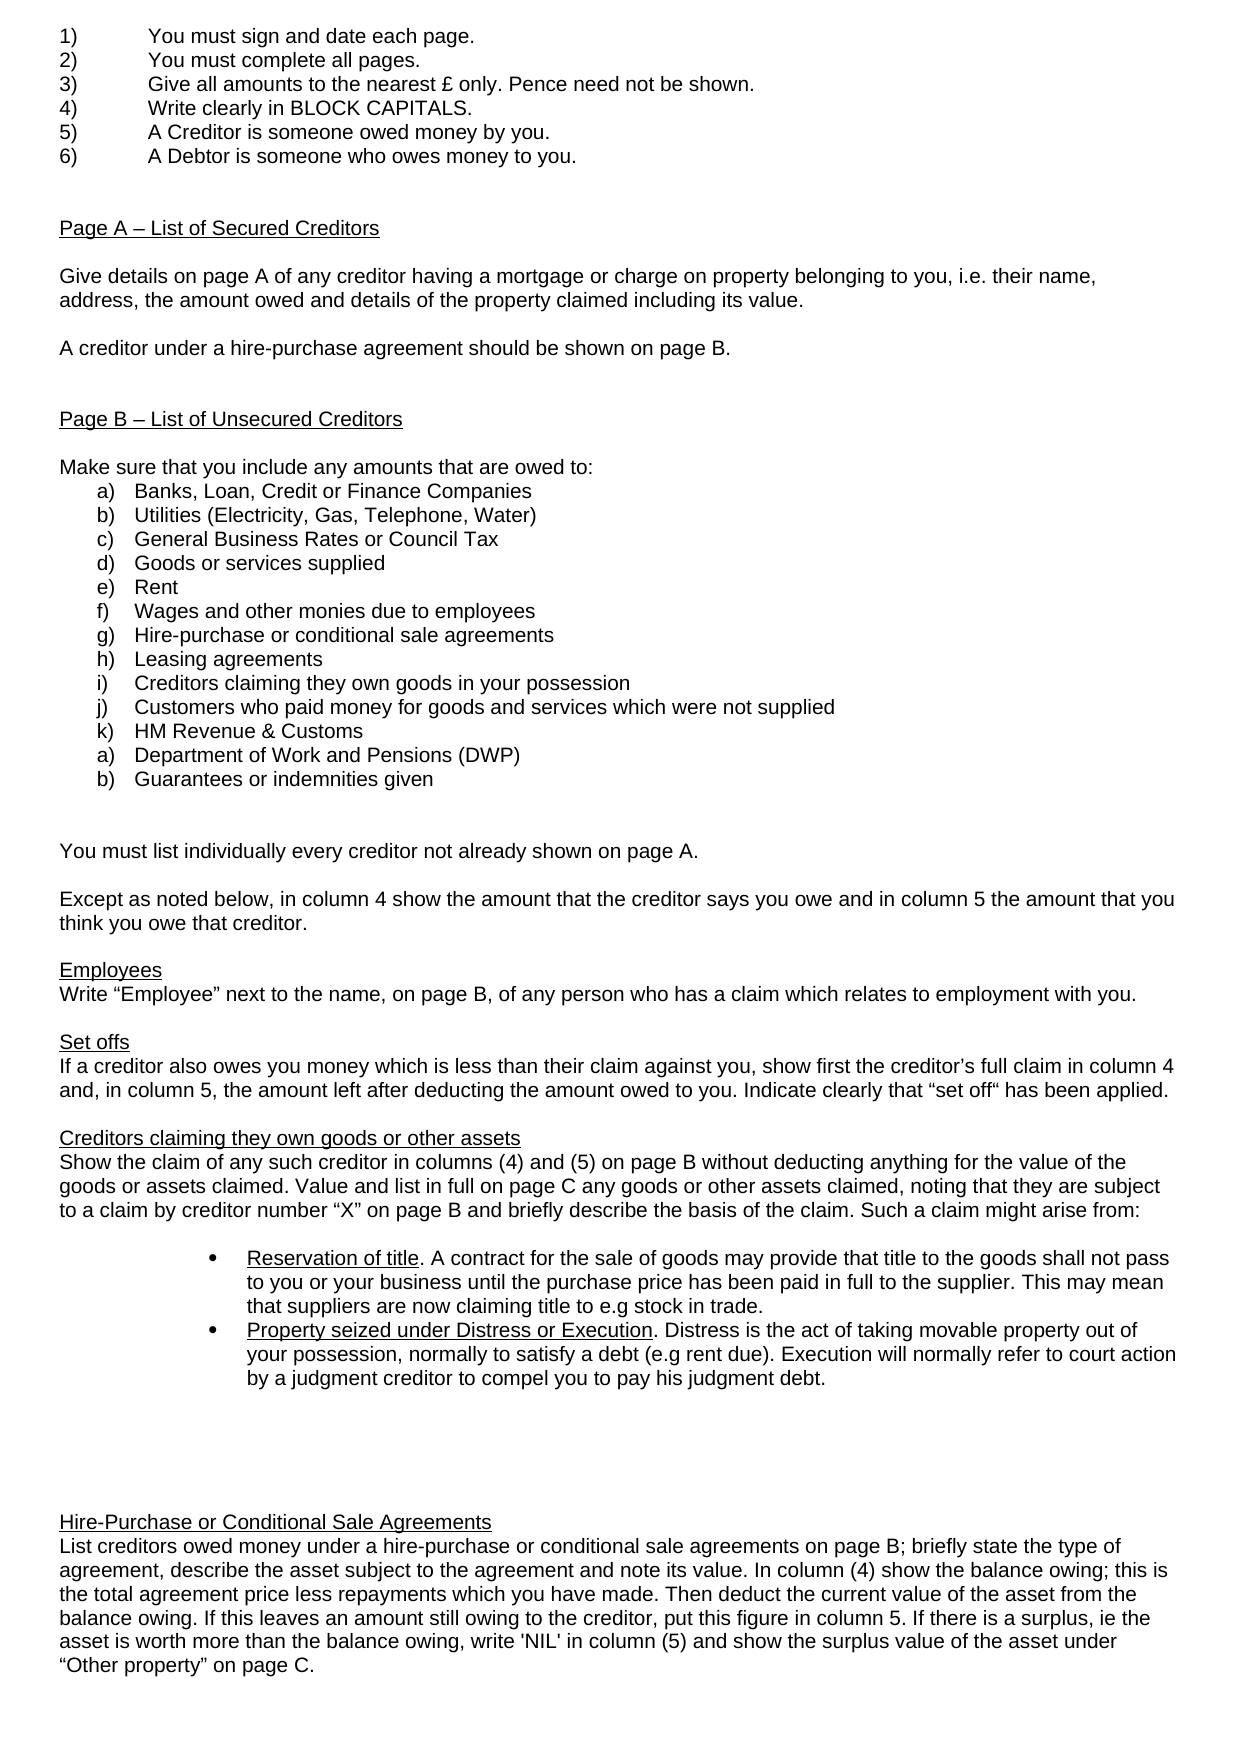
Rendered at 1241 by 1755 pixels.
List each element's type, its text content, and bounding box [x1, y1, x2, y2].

text 2) You must complete all pages. [59, 48, 1181, 72]
list HM Revenue & Customs [97, 719, 1181, 743]
text Page A – List of Secured Creditors [59, 216, 1181, 239]
text Write “Employee” next to the name, on page B, of any person who has a claim which relates to employment with you. [59, 982, 1181, 1006]
list Utilities (Electricity, Gas, Telephone, Water) [97, 503, 1181, 527]
list Wages and other monies due to employees [97, 599, 1181, 623]
text Make sure that you include any amounts that are owed to: [59, 455, 1181, 479]
text 4) Write clearly in BLOCK CAPITALS. [59, 96, 1181, 120]
text Page B – List of Unsecured Creditors [59, 407, 1181, 431]
list Creditors claiming they own goods in your possession [97, 671, 1181, 695]
text Show the claim of any such creditor in columns (4) and (5) on page B without deducting anything for the value of the goods or assets claimed. Value and list in full on page C any goods or other assets claimed, noting that they are subject to a claim by creditor number “X” on page B and briefly describe the basis of the claim. Such a claim might arise from: [59, 1150, 1181, 1222]
list Banks, Loan, Credit or Finance Companies [97, 479, 1181, 503]
text A creditor under a hire-purchase agreement should be shown on page B. [59, 335, 1181, 359]
list General Business Rates or Council Tax [97, 527, 1181, 551]
text You must list individually every creditor not already shown on page A. [59, 838, 1181, 862]
list Property seized under Distress or Execution. Distress is the act of taking movable property out of your possession, normally to satisfy a debt (e.g rent due). Execution will normally refer to court action by a judgment creditor to compel you to pay his judgment debt. [209, 1318, 1181, 1390]
text 1) You must sign and date each page. [59, 24, 1181, 48]
text 5) A Creditor is someone owed money by you. [59, 120, 1181, 144]
text Set offs [59, 1030, 1181, 1054]
list Leasing agreements [97, 647, 1181, 671]
list Rent [97, 575, 1181, 599]
text Creditors claiming they own goods or other assets [59, 1126, 1181, 1150]
text List creditors owed money under a hire-purchase or conditional sale agreements on page B; briefly state the type of agreement, describe the asset subject to the agreement and note its value. In column (4) show the balance owing; this is the total agreement price less repayments which you have made. Then deduct the current value of the asset from the balance owing. If this leaves an amount still owing to the creditor, put this figure in column 5. If there is a surplus, ie the asset is worth more than the balance owing, write 'NIL' in column (5) and show the surplus value of the asset under “Other property” on page C. [59, 1533, 1181, 1677]
text Except as noted below, in column 4 show the amount that the creditor says you owe and in column 5 the amount that you think you owe that creditor. [59, 886, 1181, 934]
list Department of Work and Pensions (DWP) [97, 743, 1181, 767]
list Guarantees or indemnities given [97, 767, 1181, 791]
list Goods or services supplied [97, 551, 1181, 575]
text If a creditor also owes you money which is less than their claim against you, show first the creditor’s full claim in column 4 and, in column 5, the amount left after deducting the amount owed to you. Indicate clearly that “set off“ has been applied. [59, 1054, 1181, 1102]
list Customers who paid money for goods and services which were not supplied [97, 695, 1181, 719]
text Employees [59, 958, 1181, 982]
text 3) Give all amounts to the nearest £ only. Pence need not be shown. [59, 72, 1181, 96]
text Give details on page A of any creditor having a mortgage or charge on property belonging to you, i.e. their name, address, the amount owed and details of the property claimed including its value. [59, 263, 1181, 311]
text 6) A Debtor is someone who owes money to you. [59, 144, 1181, 168]
text Hire-Purchase or Conditional Sale Agreements [59, 1509, 1181, 1533]
list Reservation of title. A contract for the sale of goods may provide that title to the goods shall not pass to you or your business until the purchase price has been paid in full to the supplier. This may mean that suppliers are now claiming title to e.g stock in trade. [209, 1246, 1181, 1318]
list Hire-purchase or conditional sale agreements [97, 623, 1181, 647]
